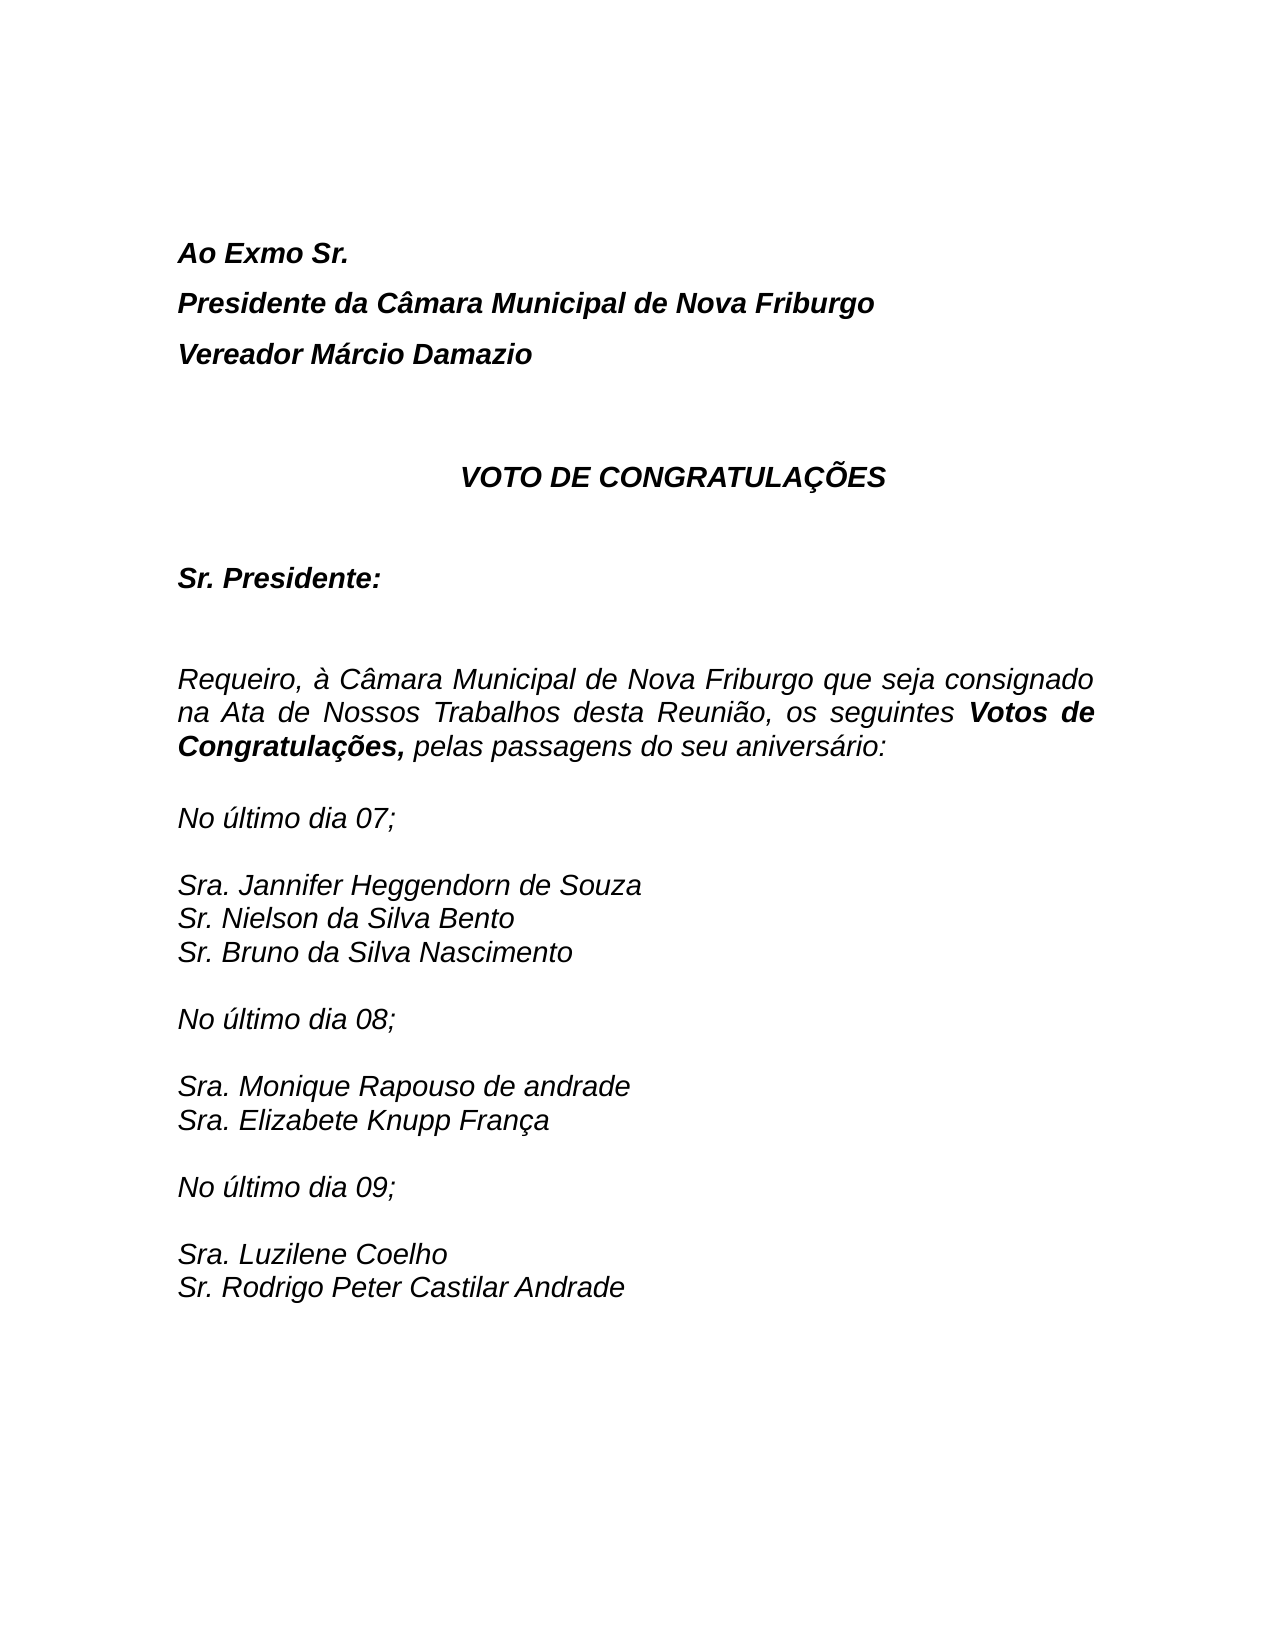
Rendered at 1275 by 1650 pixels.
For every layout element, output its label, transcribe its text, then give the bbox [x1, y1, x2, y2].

text No último dia 07; [177, 801, 1098, 834]
text No último dia 09; [177, 1170, 1098, 1203]
text Sra. Monique Rapouso de andrade [177, 1069, 1098, 1103]
text Sr. Rodrigo Peter Castilar Andrade [177, 1270, 1098, 1304]
text Presidente da Câmara Municipal de Nova Friburgo [177, 287, 1098, 320]
text Sr. Bruno da Silva Nascimento [177, 935, 1098, 968]
text Sra. Jannifer Heggendorn de Souza [177, 868, 1098, 901]
text Sr. Presidente: [177, 561, 1098, 594]
text Sra. Elizabete Knupp França [177, 1103, 1098, 1136]
text No último dia 08; [177, 1002, 1098, 1036]
text Requeiro, à Câmara Municipal de Nova Friburgo que seja consignado na Ata de Nossos Trabalhos desta Reunião, os seguintes Votos de Congratulações, pelas passagens do seu aniversário: [177, 662, 1098, 762]
text Sra. Luzilene Coelho [177, 1237, 1098, 1270]
subtitle VOTO DE CONGRATULAÇÕES [251, 460, 1098, 494]
text Ao Exmo Sr. [177, 236, 1098, 270]
text Sr. Nielson da Silva Bento [177, 901, 1098, 935]
text Vereador Márcio Damazio [177, 337, 1098, 370]
